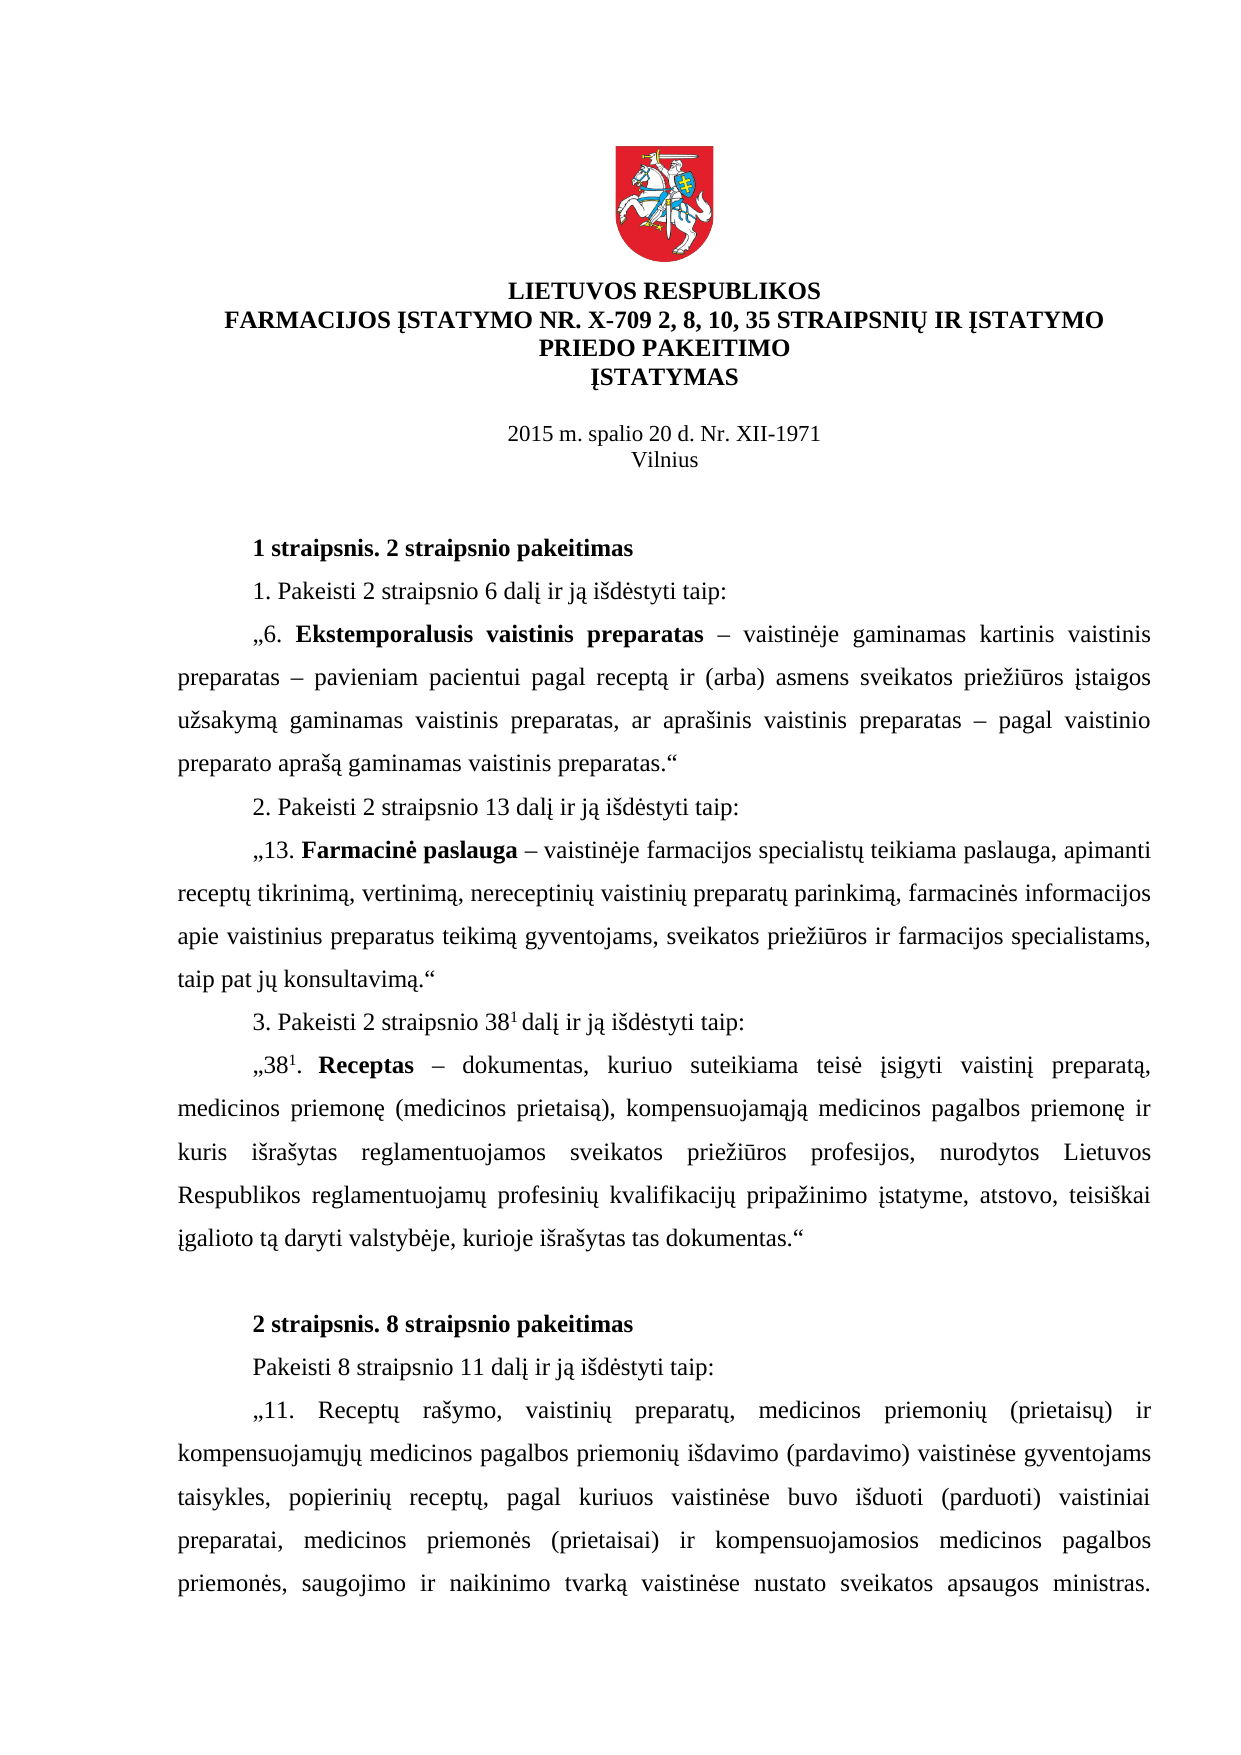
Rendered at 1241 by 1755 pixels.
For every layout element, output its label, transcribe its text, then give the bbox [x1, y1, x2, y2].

text 2 straipsnis. 8 straipsnio pakeitimas [177, 1309, 1152, 1338]
text „6. Ekstemporalusis vaistinis preparatas – vaistinėje gaminamas kartinis vaistinis preparatas – pavieniam pacientui pagal receptą ir (arba) asmens sveikatos priežiūros įstaigos užsakymą gaminamas vaistinis preparatas, ar aprašinis vaistinis preparatas – pagal vaistinio preparato aprašą gaminamas vaistinis preparatas.“ [177, 619, 1152, 777]
text „11. Receptų rašymo, vaistinių preparatų, medicinos priemonių (prietaisų) ir kompensuojamųjų medicinos pagalbos priemonių išdavimo (pardavimo) vaistinėse gyventojams taisykles, popierinių receptų, pagal kuriuos vaistinėse buvo išduoti (parduoti) vaistiniai preparatai, medicinos priemonės (prietaisai) ir kompensuojamosios medicinos pagalbos priemonės, saugojimo ir naikinimo tvarką vaistinėse nustato sveikatos apsaugos ministras. [177, 1395, 1152, 1597]
text LIETUVOS RESPUBLIKOS [177, 276, 1152, 305]
text Vilnius [177, 446, 1152, 472]
text Pakeisti 8 straipsnio 11 dalį ir ją išdėstyti taip: [177, 1352, 1152, 1381]
text ĮSTATYMAS [177, 362, 1152, 391]
text 2. Pakeisti 2 straipsnio 13 dalį ir ją išdėstyti taip: [177, 792, 1152, 820]
text FARMACIJOS ĮSTATYMO NR. X-709 2, 8, 10, 35 STRAIPSNIŲ IR ĮSTATYMO PRIEDO PAKEITIMO [177, 305, 1152, 362]
text 1. Pakeisti 2 straipsnio 6 dalį ir ją išdėstyti taip: [177, 576, 1152, 605]
text „13. Farmacinė paslauga – vaistinėje farmacijos specialistų teikiama paslauga, apimanti receptų tikrinimą, vertinimą, nereceptinių vaistinių preparatų parinkimą, farmacinės informacijos apie vaistinius preparatus teikimą gyventojams, sveikatos priežiūros ir farmacijos specialistams, taip pat jų konsultavimą.“ [177, 835, 1152, 993]
text „381. Receptas – dokumentas, kuriuo suteikiama teisė įsigyti vaistinį preparatą, medicinos priemonę (medicinos prietaisą), kompensuojamąją medicinos pagalbos priemonę ir kuris išrašytas reglamentuojamos sveikatos priežiūros profesijos, nurodytos Lietuvos Respublikos reglamentuojamų profesinių kvalifikacijų pripažinimo įstatyme, atstovo, teisiškai įgalioto tą daryti valstybėje, kurioje išrašytas tas dokumentas.“ [177, 1050, 1152, 1252]
text 2015 m. spalio 20 d. Nr. XII-1971 [177, 420, 1152, 446]
text 1 straipsnis. 2 straipsnio pakeitimas [177, 533, 1152, 562]
text 3. Pakeisti 2 straipsnio 381 dalį ir ją išdėstyti taip: [177, 1007, 1152, 1036]
